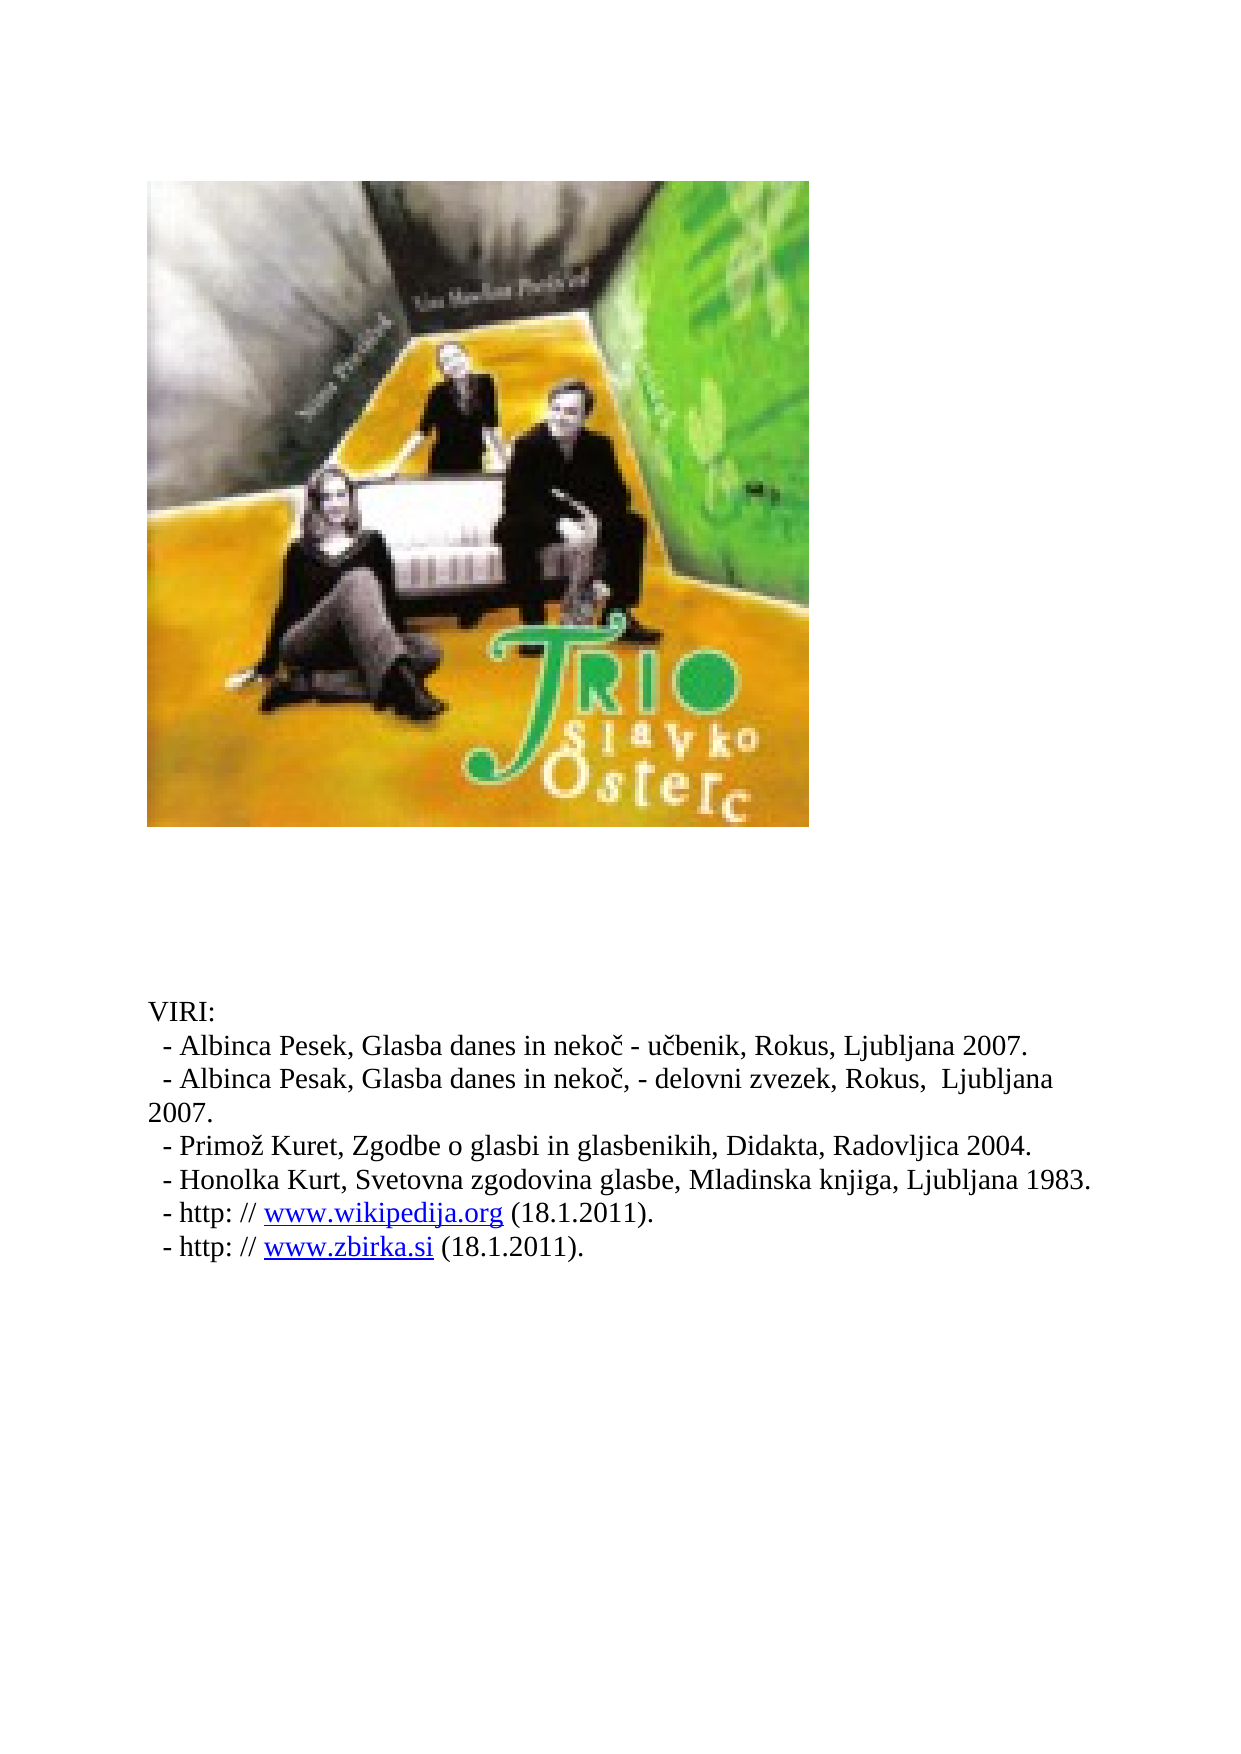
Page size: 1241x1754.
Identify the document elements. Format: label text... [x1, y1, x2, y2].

text - Primož Kuret, Zgodbe o glasbi in glasbenikih, Didakta, Radovljica 2004. [148, 1128, 1093, 1162]
text - Honolka Kurt, Svetovna zgodovina glasbe, Mladinska knjiga, Ljubljana 1983. [148, 1162, 1093, 1196]
picture [147, 181, 809, 827]
text - Albinca Pesak, Glasba danes in nekoč, - delovni zvezek, Rokus, Ljubljana 2007. [148, 1061, 1093, 1128]
text - Albinca Pesek, Glasba danes in nekoč - učbenik, Rokus, Ljubljana 2007. [148, 1028, 1093, 1061]
text - http: // www.wikipedija.org (18.1.2011). [148, 1196, 1093, 1229]
text - http: // www.zbirka.si (18.1.2011). [148, 1229, 1093, 1263]
text VIRI: [148, 994, 1093, 1028]
